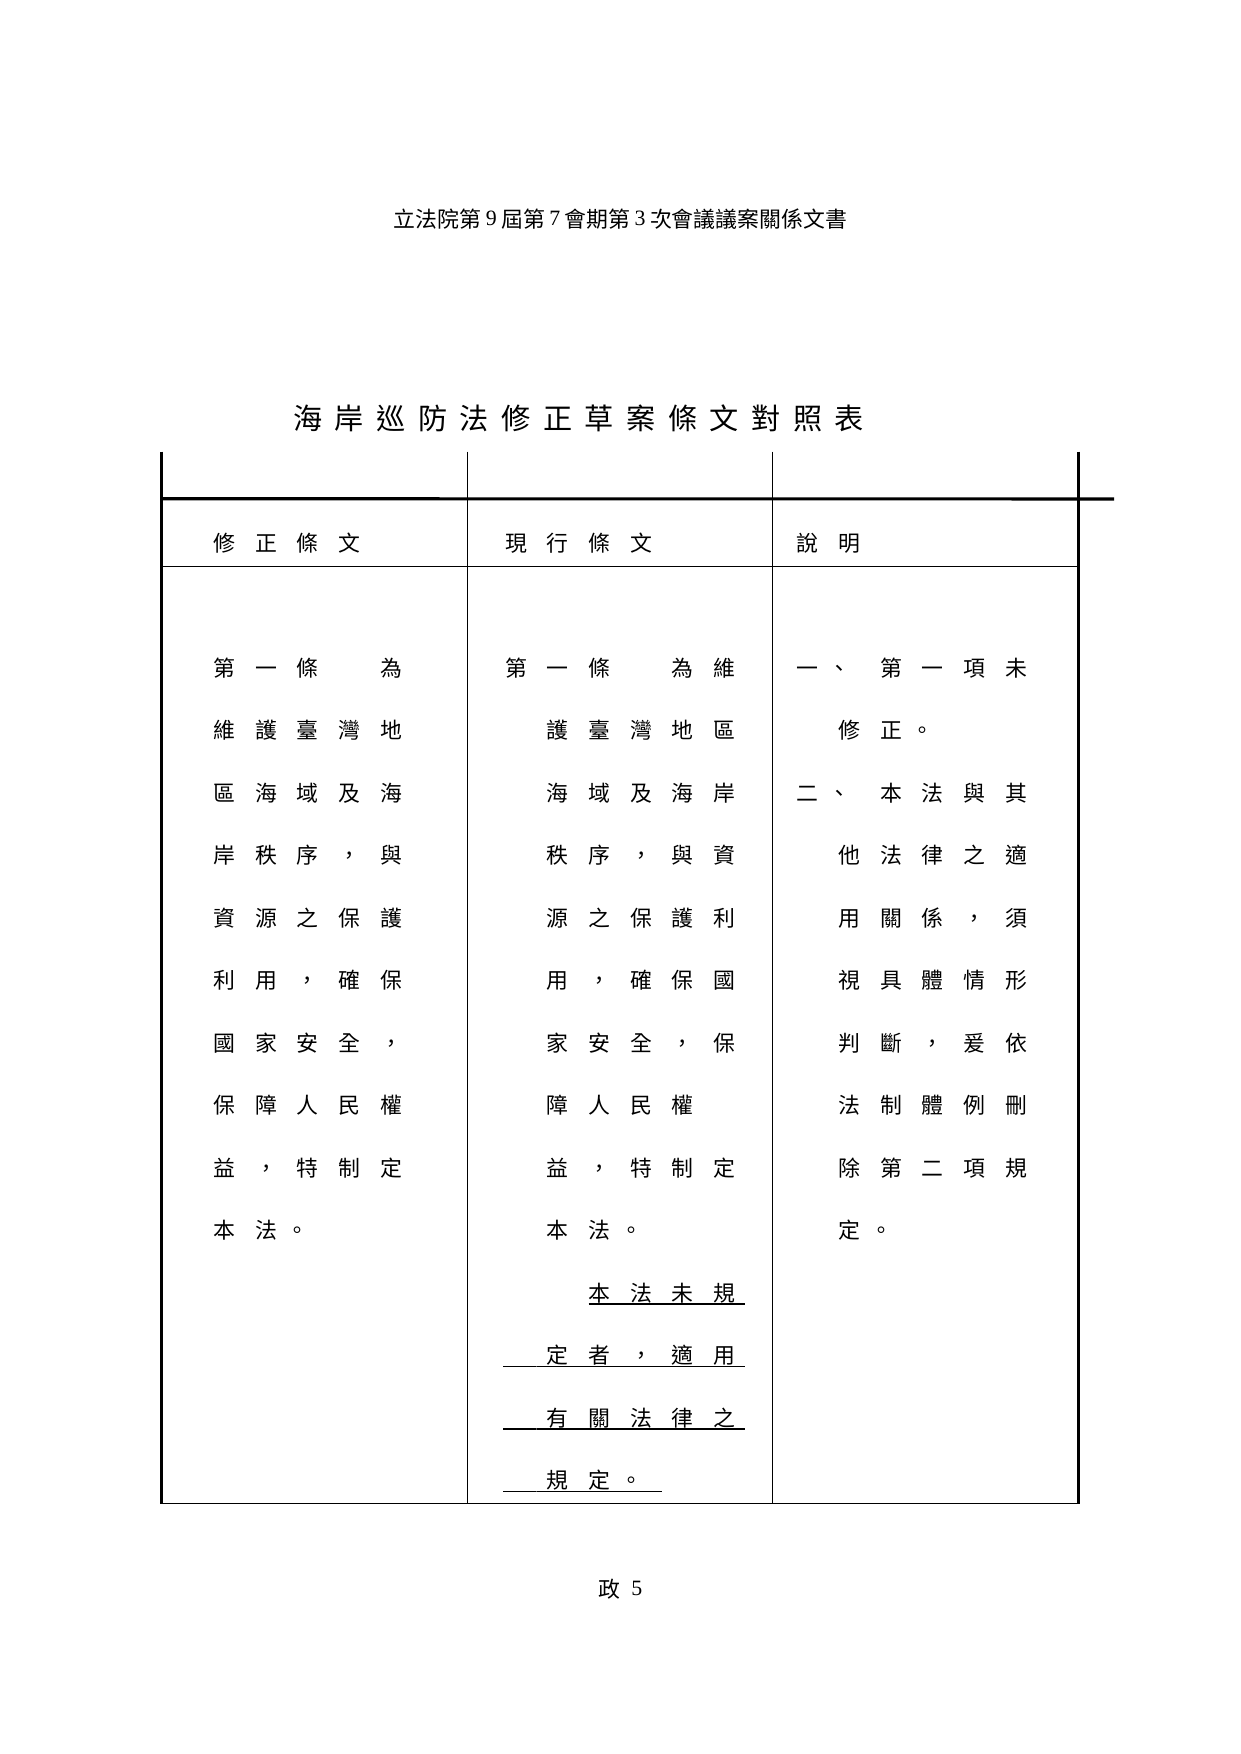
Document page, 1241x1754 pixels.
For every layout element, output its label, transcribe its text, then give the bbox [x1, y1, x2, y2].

table_cell [773, 452, 1077, 497]
table_cell 第一條 為維護臺灣地區海域及海岸秩序，與資源之保護利用，確保國家安全，保障人民權益，特制定本法。 本法未規定者，適用有關法律之規定。 [468, 567, 772, 1503]
table_cell 一、第一項未修正。 二、本法與其他法律之適用關係，須視具體情形判斷，爰依法制體例刪除第二項規定。 [773, 567, 1077, 1503]
table_cell 修正條文 [163, 501, 467, 566]
table_header 海岸巡防法修正草案條文對照表 [162, 313, 1078, 452]
table_cell [163, 452, 467, 497]
table_cell [468, 452, 772, 497]
table_cell 現行條文 [468, 501, 772, 566]
table_cell 第一條 為維護臺灣地區海域及海岸秩序，與資源之保護利用，確保國家安全，保障人民權益，特制定本法。 [163, 567, 467, 1503]
table_cell 說明 [773, 501, 1077, 566]
